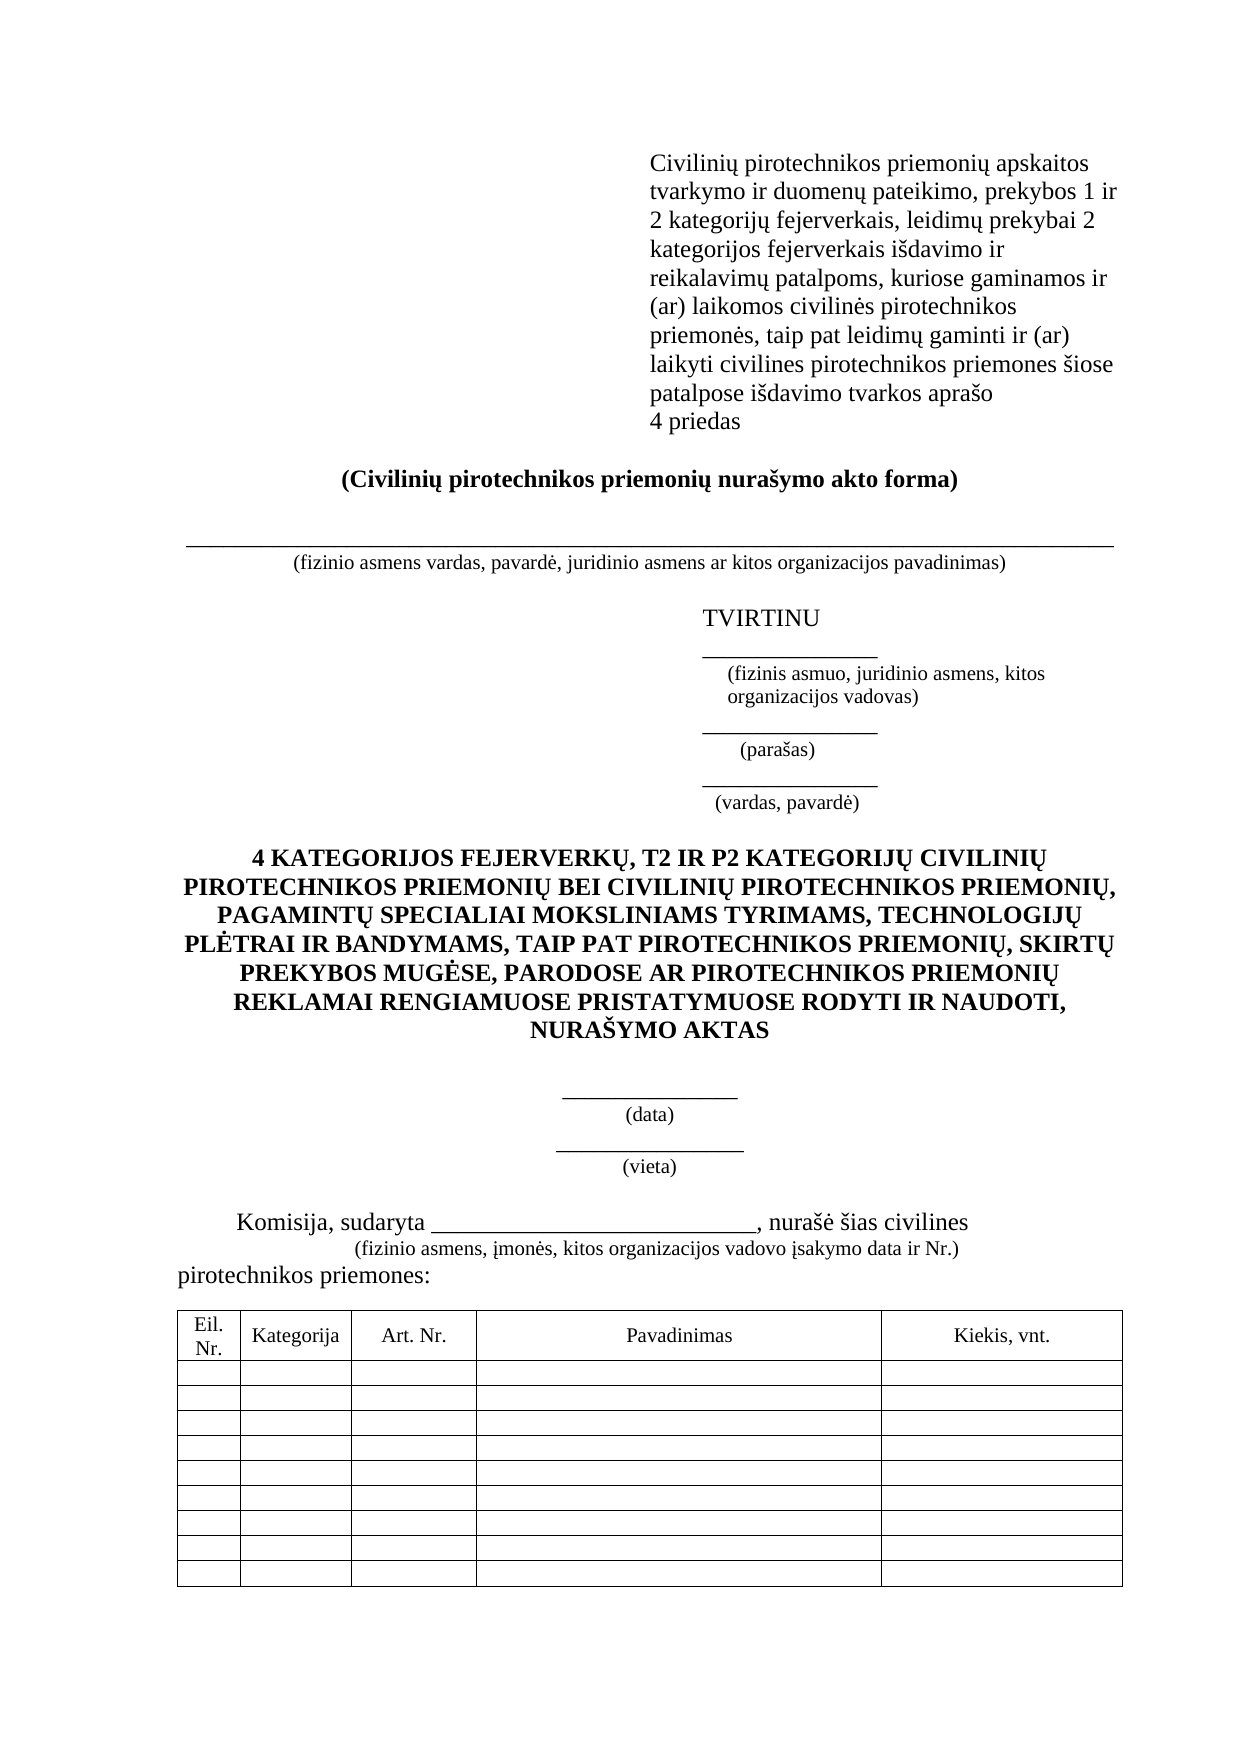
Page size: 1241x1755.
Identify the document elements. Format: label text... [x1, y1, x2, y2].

table_cell [178, 1361, 240, 1385]
text 4 priedas [649, 406, 1122, 435]
text (vardas, pavardė) [715, 790, 1122, 814]
text (ar) laikomos civilinės pirotechnikos [649, 291, 1122, 320]
text (fizinis asmuo, juridinio asmens, kitos organizacijos vadovas) [727, 660, 1122, 708]
table_cell [178, 1411, 240, 1435]
text (fizinio asmens, įmonės, kitos organizacijos vadovo įsakymo data ir Nr.) [177, 1236, 1122, 1260]
text ______________ [702, 761, 1122, 790]
table_header Pavadinimas [477, 1311, 881, 1359]
table_cell [178, 1386, 240, 1410]
text TVIRTINU [702, 603, 1122, 632]
table_cell [352, 1361, 476, 1385]
text (vieta) [177, 1154, 1122, 1178]
table_cell [477, 1436, 881, 1460]
table_cell [882, 1361, 1122, 1385]
table_cell [352, 1561, 476, 1586]
table_cell [178, 1461, 240, 1485]
table_cell [178, 1486, 240, 1510]
table_cell [477, 1561, 881, 1586]
table_cell [477, 1411, 881, 1435]
table_cell [241, 1386, 351, 1410]
table_cell [178, 1561, 240, 1586]
text (Civilinių pirotechnikos priemonių nurašymo akto forma) [177, 464, 1122, 493]
text ______________ [177, 1073, 1122, 1102]
table_header Art. Nr. [352, 1311, 476, 1359]
table_cell [352, 1461, 476, 1485]
table_cell [477, 1536, 881, 1560]
table_cell [882, 1511, 1122, 1535]
table_cell [178, 1436, 240, 1460]
table_cell [241, 1436, 351, 1460]
table_cell [882, 1536, 1122, 1560]
table_cell [352, 1536, 476, 1560]
table_cell [477, 1386, 881, 1410]
table_cell [241, 1536, 351, 1560]
table_cell [241, 1411, 351, 1435]
table_cell [178, 1511, 240, 1535]
text _ [177, 521, 1122, 550]
table_cell [882, 1386, 1122, 1410]
table_cell [241, 1561, 351, 1586]
text reikalavimų patalpoms, kuriose gaminamos ir [649, 263, 1122, 291]
text kategorijos fejerverkais išdavimo ir [649, 234, 1122, 263]
table_header Kategorija [241, 1311, 351, 1359]
table_cell [352, 1386, 476, 1410]
table_cell [477, 1461, 881, 1485]
table_header Eil. Nr. [178, 1311, 240, 1359]
table_cell [241, 1511, 351, 1535]
text tvarkymo ir duomenų pateikimo, prekybos 1 ir [649, 176, 1122, 205]
text (fizinio asmens vardas, pavardė, juridinio asmens ar kitos organizacijos pavadinimas) [177, 550, 1122, 574]
table_cell [241, 1361, 351, 1385]
text patalpose išdavimo tvarkos aprašo [649, 378, 1122, 406]
table_cell [352, 1511, 476, 1535]
table_cell [352, 1486, 476, 1510]
table_cell [477, 1511, 881, 1535]
text laikyti civilines pirotechnikos priemones šiose [649, 349, 1122, 378]
table_cell [352, 1411, 476, 1435]
table_cell [241, 1461, 351, 1485]
table_cell [477, 1361, 881, 1385]
text Komisija, sudaryta __________________________, nurašė šias civilines [177, 1207, 1122, 1236]
text Civilinių pirotechnikos priemonių apskaitos [649, 148, 1122, 176]
table_cell [352, 1436, 476, 1460]
text ______________ [702, 632, 1122, 660]
table_cell [882, 1561, 1122, 1586]
text priemonės, taip pat leidimų gaminti ir (ar) [649, 320, 1122, 349]
text pirotechnikos priemones: [177, 1260, 1122, 1289]
table_cell [477, 1486, 881, 1510]
text (parašas) [740, 737, 1122, 761]
text _______________ [177, 1126, 1122, 1154]
table_cell [882, 1486, 1122, 1510]
table_cell [241, 1486, 351, 1510]
table_cell [882, 1411, 1122, 1435]
table_cell [882, 1436, 1122, 1460]
table_cell [882, 1461, 1122, 1485]
text 4 KATEGORIJOS FEJERVERKŲ, T2 IR P2 KATEGORIJŲ CIVILINIŲ PIROTECHNIKOS PRIEMONIŲ BEI CIVILINIŲ PIROTECHNIKOS PRIEMONIŲ, PAGAMINTŲ SPECIALIAI MOKSLINIAMS TYRIMAMS, TECHNOLOGIJŲ PLĖTRAI IR BANDYMAMS, TAIP PAT PIROTECHNIKOS PRIEMONIŲ, SKIRTŲ PREKYBOS MUGĖSE, PARODOSE AR PIROTECHNIKOS PRIEMONIŲ REKLAMAI RENGIAMUOSE PRISTATYMUOSE RODYTI IR NAUDOTI, NURAŠYMO AKTAS [177, 843, 1122, 1044]
table_cell [178, 1536, 240, 1560]
text 2 kategorijų fejerverkais, leidimų prekybai 2 [649, 205, 1122, 234]
text ______________ [702, 708, 1122, 737]
table_header Kiekis, vnt. [882, 1311, 1122, 1359]
text (data) [177, 1102, 1122, 1126]
